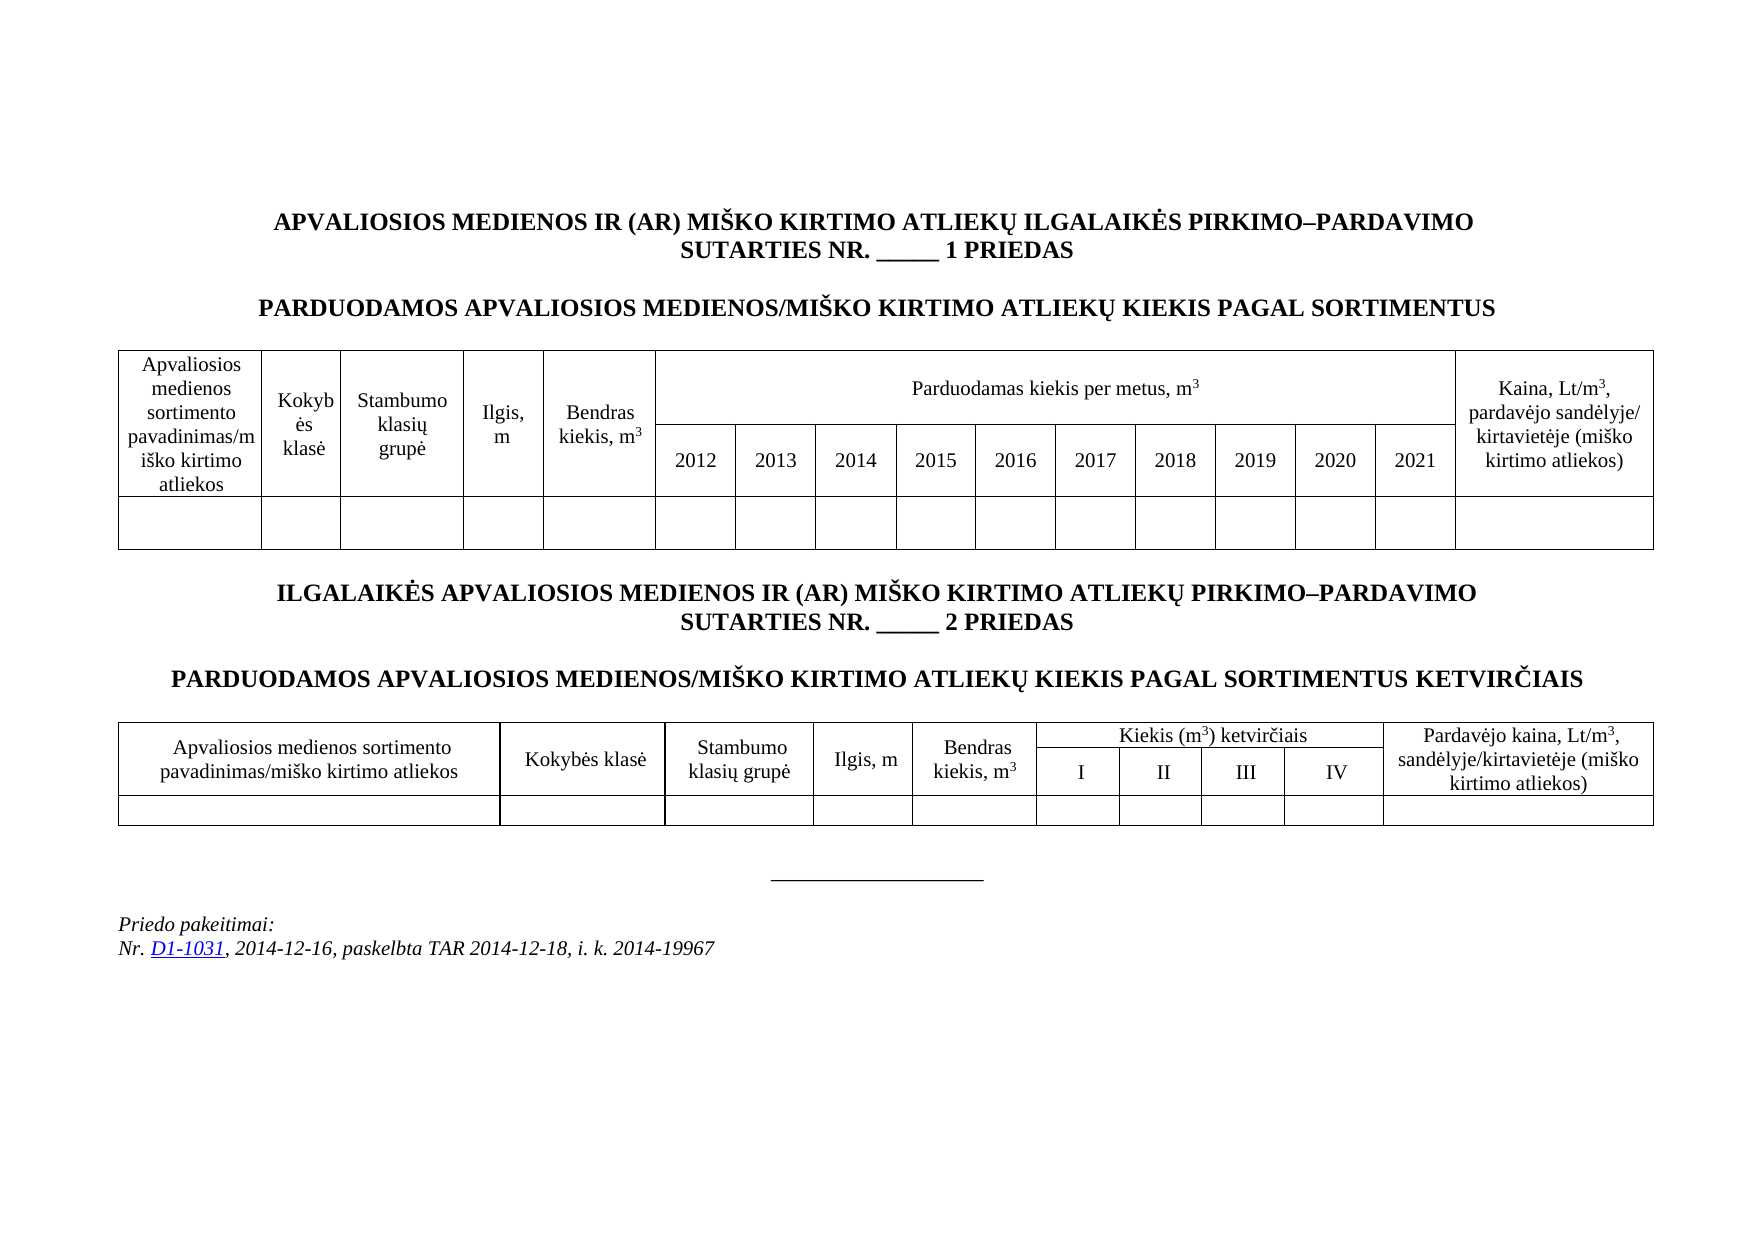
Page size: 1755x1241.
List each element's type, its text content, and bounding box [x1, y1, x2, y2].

table_cell [736, 497, 815, 548]
table_cell I [1037, 748, 1119, 795]
table_cell [814, 796, 912, 825]
text Nr. D1-1031, 2014-12-16, paskelbta TAR 2014-12-18, i. k. 2014-19967 [118, 936, 1636, 960]
table_cell [1216, 497, 1295, 548]
table_header Bendras kiekis, m3 [913, 723, 1036, 795]
table_cell 2013 [736, 425, 815, 496]
text ILGALAIKĖS APVALIOSIOS MEDIENOS ir (ar) miško kirtimo atliekų pirkimo–pardavimo SUTARTIES Nr. _____ 2 PRIEDAS [118, 578, 1636, 636]
table_header Stambumo klasių grupė [341, 351, 463, 496]
text Parduodamos apvaliosios medienos/miško kirtimo atliekų KIEKIS PAGAL SORTIMENTUS [118, 293, 1636, 322]
table_cell 2014 [816, 425, 896, 496]
table_header Parduodamas kiekis per metus, m3 [656, 351, 1455, 423]
table_cell [1202, 796, 1284, 825]
table_header Pardavėjo kaina, Lt/m3, sandėlyje/kirtavietėje (miško kirtimo atliekos) [1384, 723, 1653, 795]
table_header Kaina, Lt/m3, pardavėjo sandėlyje/ kirtavietėje (miško kirtimo atliekos) [1456, 351, 1653, 496]
table_cell [1456, 497, 1653, 548]
table_cell 2016 [976, 425, 1055, 496]
table_cell III [1202, 748, 1284, 795]
table_cell [1136, 497, 1215, 548]
table_header Kiekis (m3) ketvirčiais [1037, 723, 1383, 747]
text APVALIOSIOS MEDIENOS ir (ar) miško kirtimo atliekų ILGALAIKĖS pirkimo–pardavimo SUTARTIES Nr. _____ 1 PRIEDAS [118, 207, 1636, 264]
table_header Kokybės klasė [501, 723, 664, 795]
table_cell [544, 497, 655, 548]
text Priedo pakeitimai: [118, 912, 1636, 936]
table_cell [1056, 497, 1135, 548]
table_cell [1376, 497, 1455, 548]
table_cell [1296, 497, 1375, 548]
table_cell [666, 796, 813, 825]
table_cell 2021 [1376, 425, 1455, 496]
table_cell [1384, 796, 1653, 825]
table_header Kokybės klasė [262, 351, 340, 496]
table_cell [1285, 796, 1383, 825]
table_header Bendras kiekis, m3 [544, 351, 655, 496]
table_cell 2015 [897, 425, 975, 496]
table_header Ilgis, m [464, 351, 543, 496]
table_header Ilgis, m [814, 723, 912, 795]
table_header Apvaliosios medienos sortimento pavadinimas/miško kirtimo atliekos [119, 351, 261, 496]
table_cell [501, 796, 664, 825]
text Parduodamos apvaliosios medienos/miško kirtimo atliekų KIEKIS PAGAL SORTIMENTUS KETVIRČIAIS [118, 664, 1636, 693]
table_cell [913, 796, 1036, 825]
table_cell [119, 796, 499, 825]
table_cell II [1120, 748, 1201, 795]
table_cell 2017 [1056, 425, 1135, 496]
table_cell 2020 [1296, 425, 1375, 496]
table_cell [816, 497, 896, 548]
table_cell IV [1285, 748, 1383, 795]
table_cell [656, 497, 735, 548]
table_cell [341, 497, 463, 548]
table_cell [119, 497, 261, 548]
table_cell 2019 [1216, 425, 1295, 496]
table_header Apvaliosios medienos sortimento pavadinimas/miško kirtimo atliekos [119, 723, 499, 795]
table_cell 2018 [1136, 425, 1215, 496]
table_cell [1120, 796, 1201, 825]
table_cell [1037, 796, 1119, 825]
table_cell [976, 497, 1055, 548]
table_cell 2012 [656, 425, 735, 496]
table_header Stambumo klasių grupė [666, 723, 813, 795]
table_cell [897, 497, 975, 548]
text _________________ [118, 855, 1636, 883]
table_cell [262, 497, 340, 548]
table_cell [464, 497, 543, 548]
